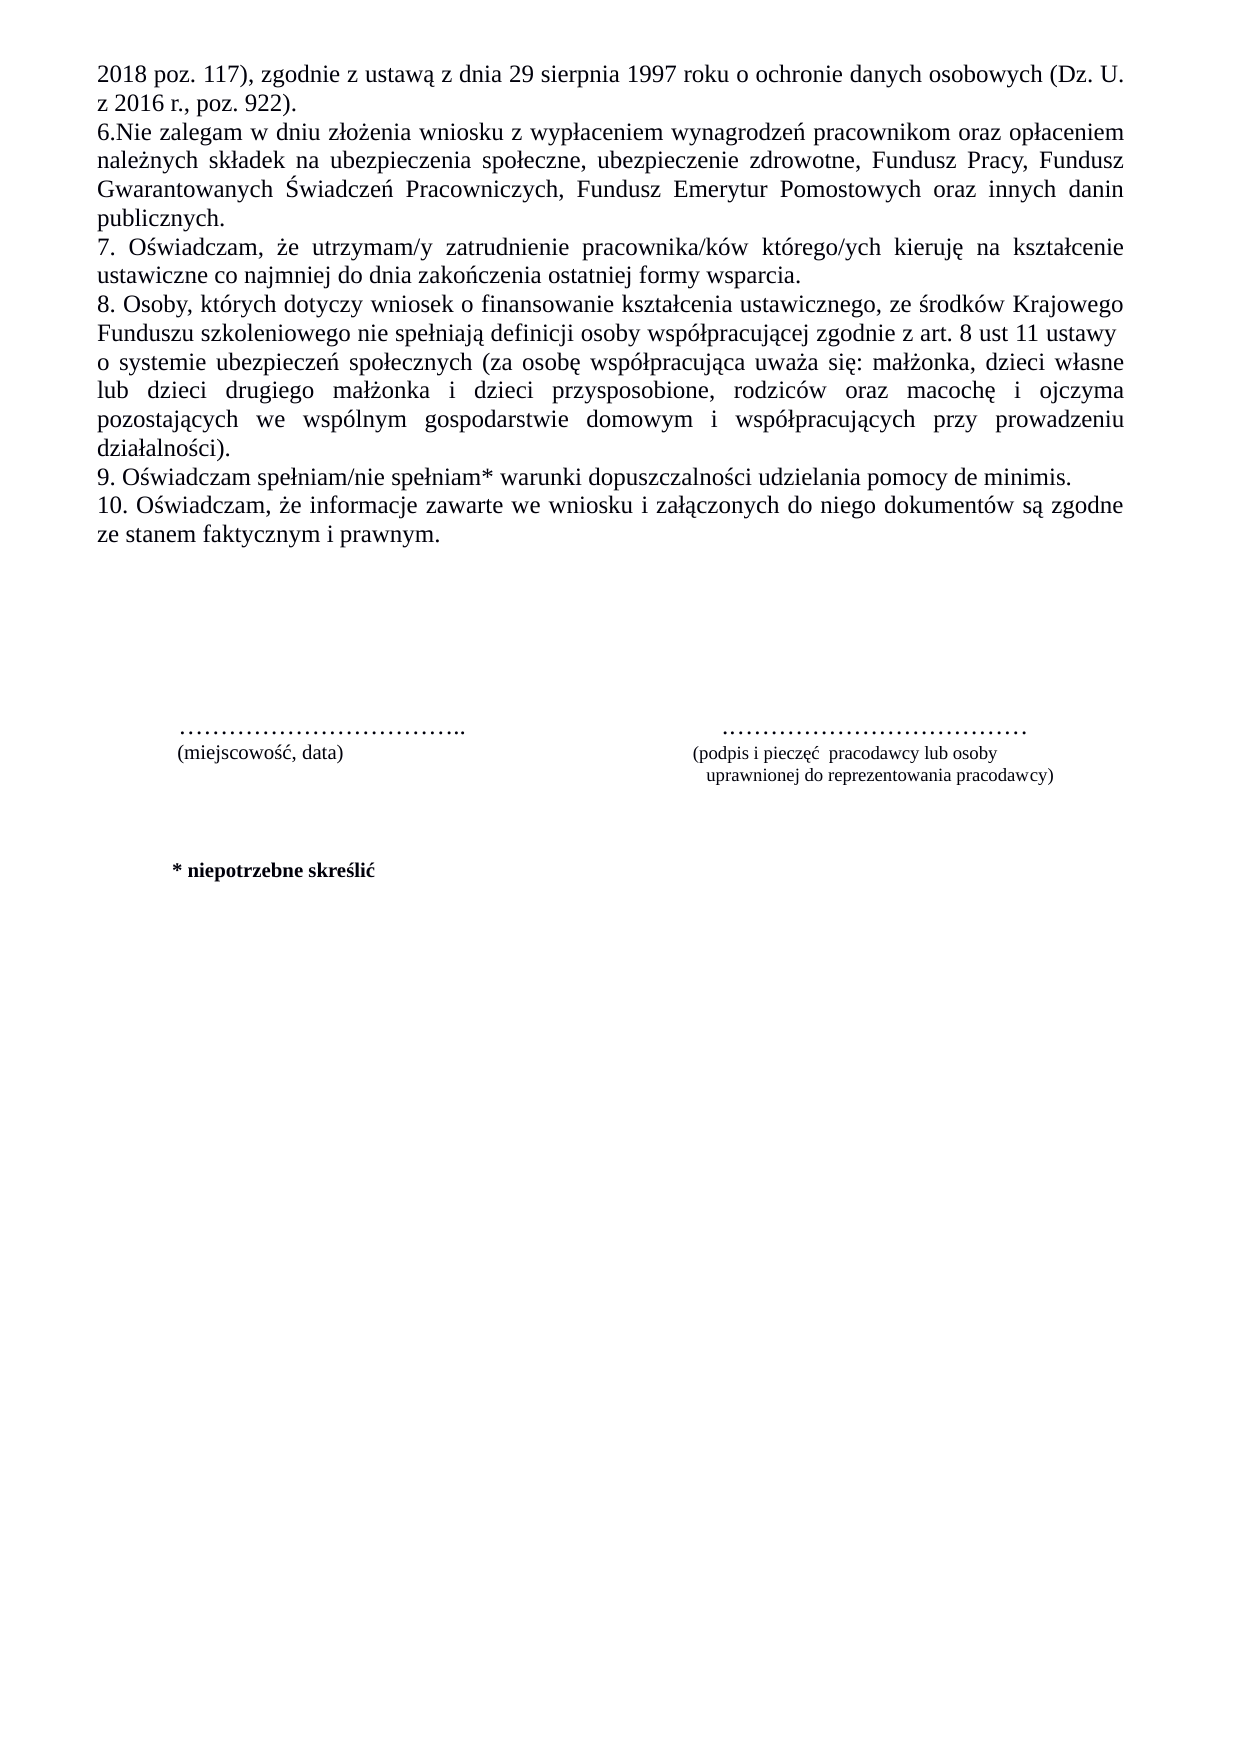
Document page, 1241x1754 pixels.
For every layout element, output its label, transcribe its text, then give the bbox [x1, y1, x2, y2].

list 8. Osoby, których dotyczy wniosek o finansowanie kształcenia ustawicznego, ze środków Krajowego Funduszu szkoleniowego nie spełniają definicji osoby współpracującej zgodnie z art. 8 ust 11 ustawy o systemie ubezpieczeń społecznych (za osobę współpracująca uważa się: małżonka, dzieci własne lub dzieci drugiego małżonka i dzieci przysposobione, rodziców oraz macochę i ojczyma pozostających we wspólnym gospodarstwie domowym i współpracujących przy prowadzeniu działalności). [97, 289, 1125, 462]
list 10. Oświadczam, że informacje zawarte we wniosku i załączonych do niego dokumentów są zgodne ze stanem faktycznym i prawnym. [97, 490, 1125, 548]
list 2018 poz. 117), zgodnie z ustawą z dnia 29 sierpnia 1997 roku o ochronie danych osobowych (Dz. U. z 2016 r., poz. 922). [97, 59, 1125, 117]
list 6.Nie zalegam w dniu złożenia wniosku z wypłaceniem wynagrodzeń pracownikom oraz opłaceniem należnych składek na ubezpieczenia społeczne, ubezpieczenie zdrowotne, Fundusz Pracy, Fundusz Gwarantowanych Świadczeń Pracowniczych, Fundusz Emerytur Pomostowych oraz innych danin publicznych. [97, 117, 1125, 232]
list 9. Oświadczam spełniam/nie spełniam* warunki dopuszczalności udzielania pomocy de minimis. [97, 462, 1125, 490]
list (miejscowość, data) (podpis i pieczęć pracodawcy lub osoby [172, 740, 1125, 764]
list * niepotrzebne skreślić [172, 857, 1125, 882]
list uprawnionej do reprezentowania pracodawcy) [172, 764, 1125, 785]
list …………………………….. .……………………………… [172, 711, 1125, 740]
list 7. Oświadczam, że utrzymam/y zatrudnienie pracownika/ków którego/ych kieruję na kształcenie ustawiczne co najmniej do dnia zakończenia ostatniej formy wsparcia. [97, 232, 1125, 289]
